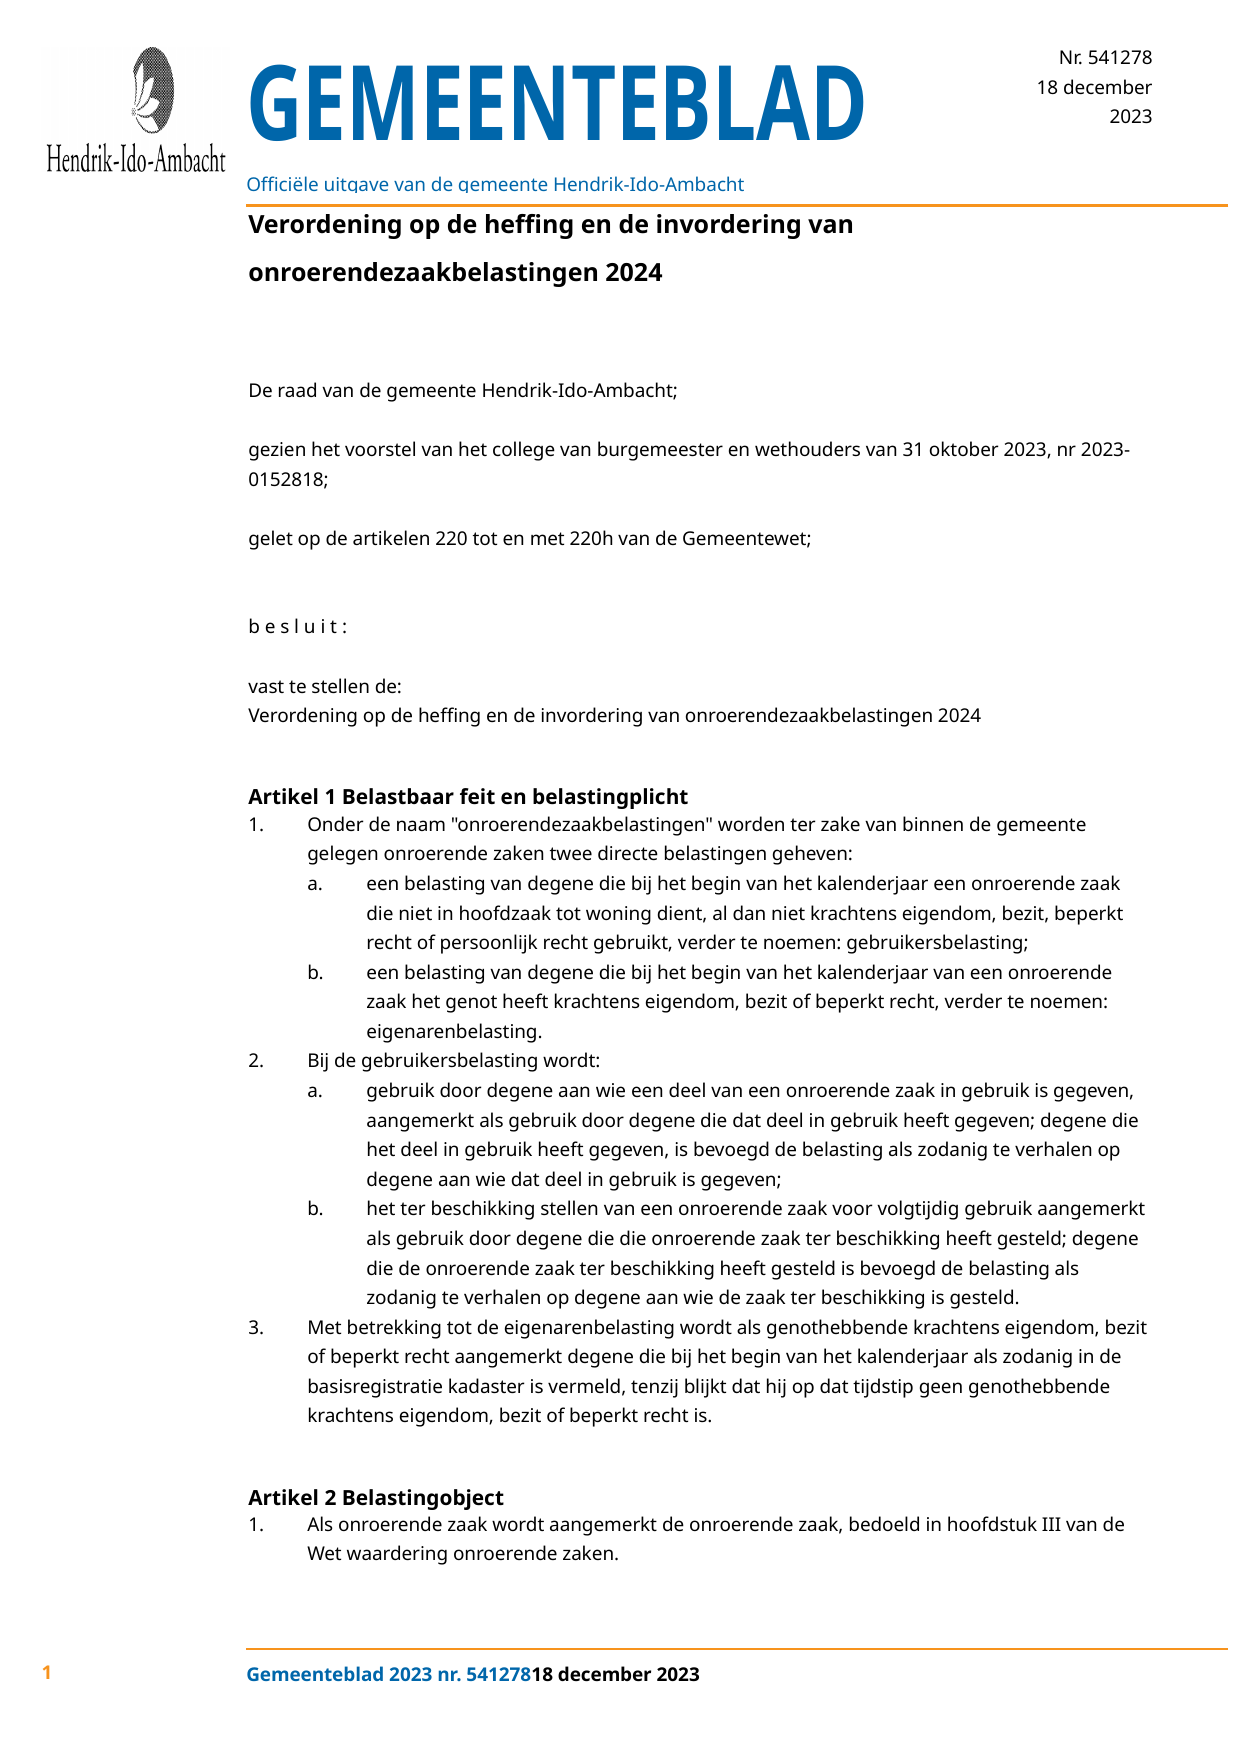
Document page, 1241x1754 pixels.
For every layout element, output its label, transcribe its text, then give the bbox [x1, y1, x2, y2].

text gezien het voorstel van het college van burgemeester en wethouders van 31 oktober 2023, nr 2023-0152818; [248, 436, 1152, 492]
list Onder de naam "onroerendezaakbelastingen" worden ter zake van binnen de gemeente gelegen onroerende zaken twee directe belastingen geheven: [248, 811, 1152, 866]
text vast te stellen de: [248, 673, 1152, 699]
text Verordening op de heffing en de invordering van onroerendezaakbelastingen 2024 [248, 207, 1152, 288]
text gelet op de artikelen 220 tot en met 220h van de Gemeentewet; [248, 525, 1152, 551]
list het ter beschikking stellen van een onroerende zaak voor volgtijdig gebruik aangemerkt als gebruik door degene die die onroerende zaak ter beschikking heeft gesteld; degene die de onroerende zaak ter beschikking heeft gesteld is bevoegd de belasting als zodanig te verhalen op degene aan wie de zaak ter beschikking is gesteld. [307, 1196, 1152, 1310]
list Met betrekking tot de eigenarenbelasting wordt als genothebbende krachtens eigendom, bezit of beperkt recht aangemerkt degene die bij het begin van het kalenderjaar als zodanig in de basisregistratie kadaster is vermeld, tenzij blijkt dat hij op dat tijdstip geen genothebbende krachtens eigendom, bezit of beperkt recht is. [248, 1314, 1152, 1428]
text Artikel 1 Belastbaar feit en belastingplicht [248, 782, 1152, 811]
text De raad van de gemeente Hendrik-Ido-Ambacht; [248, 377, 1152, 403]
list Als onroerende zaak wordt aangemerkt de onroerende zaak, bedoeld in hoofdstuk III van de Wet waardering onroerende zaken. [248, 1511, 1152, 1566]
list gebruik door degene aan wie een deel van een onroerende zaak in gebruik is gegeven, aangemerkt als gebruik door degene die dat deel in gebruik heeft gegeven; degene die het deel in gebruik heeft gegeven, is bevoegd de belasting als zodanig te verhalen op degene aan wie dat deel in gebruik is gegeven; [307, 1077, 1152, 1192]
text Verordening op de heffing en de invordering van onroerendezaakbelastingen 2024 [248, 702, 1152, 728]
list Bij de gebruikersbelasting wordt: [248, 1048, 1152, 1073]
picture [41, 47, 231, 172]
list een belasting van degene die bij het begin van het kalenderjaar van een onroerende zaak het genot heeft krachtens eigendom, bezit of beperkt recht, verder te noemen: eigenarenbelasting. [307, 959, 1152, 1044]
list een belasting van degene die bij het begin van het kalenderjaar een onroerende zaak die niet in hoofdzaak tot woning dient, al dan niet krachtens eigendom, bezit, beperkt recht of persoonlijk recht gebruikt, verder te noemen: gebruikersbelasting; [307, 870, 1152, 955]
text Artikel 2 Belastingobject [248, 1483, 1152, 1511]
text b e s l u i t : [248, 614, 1152, 639]
